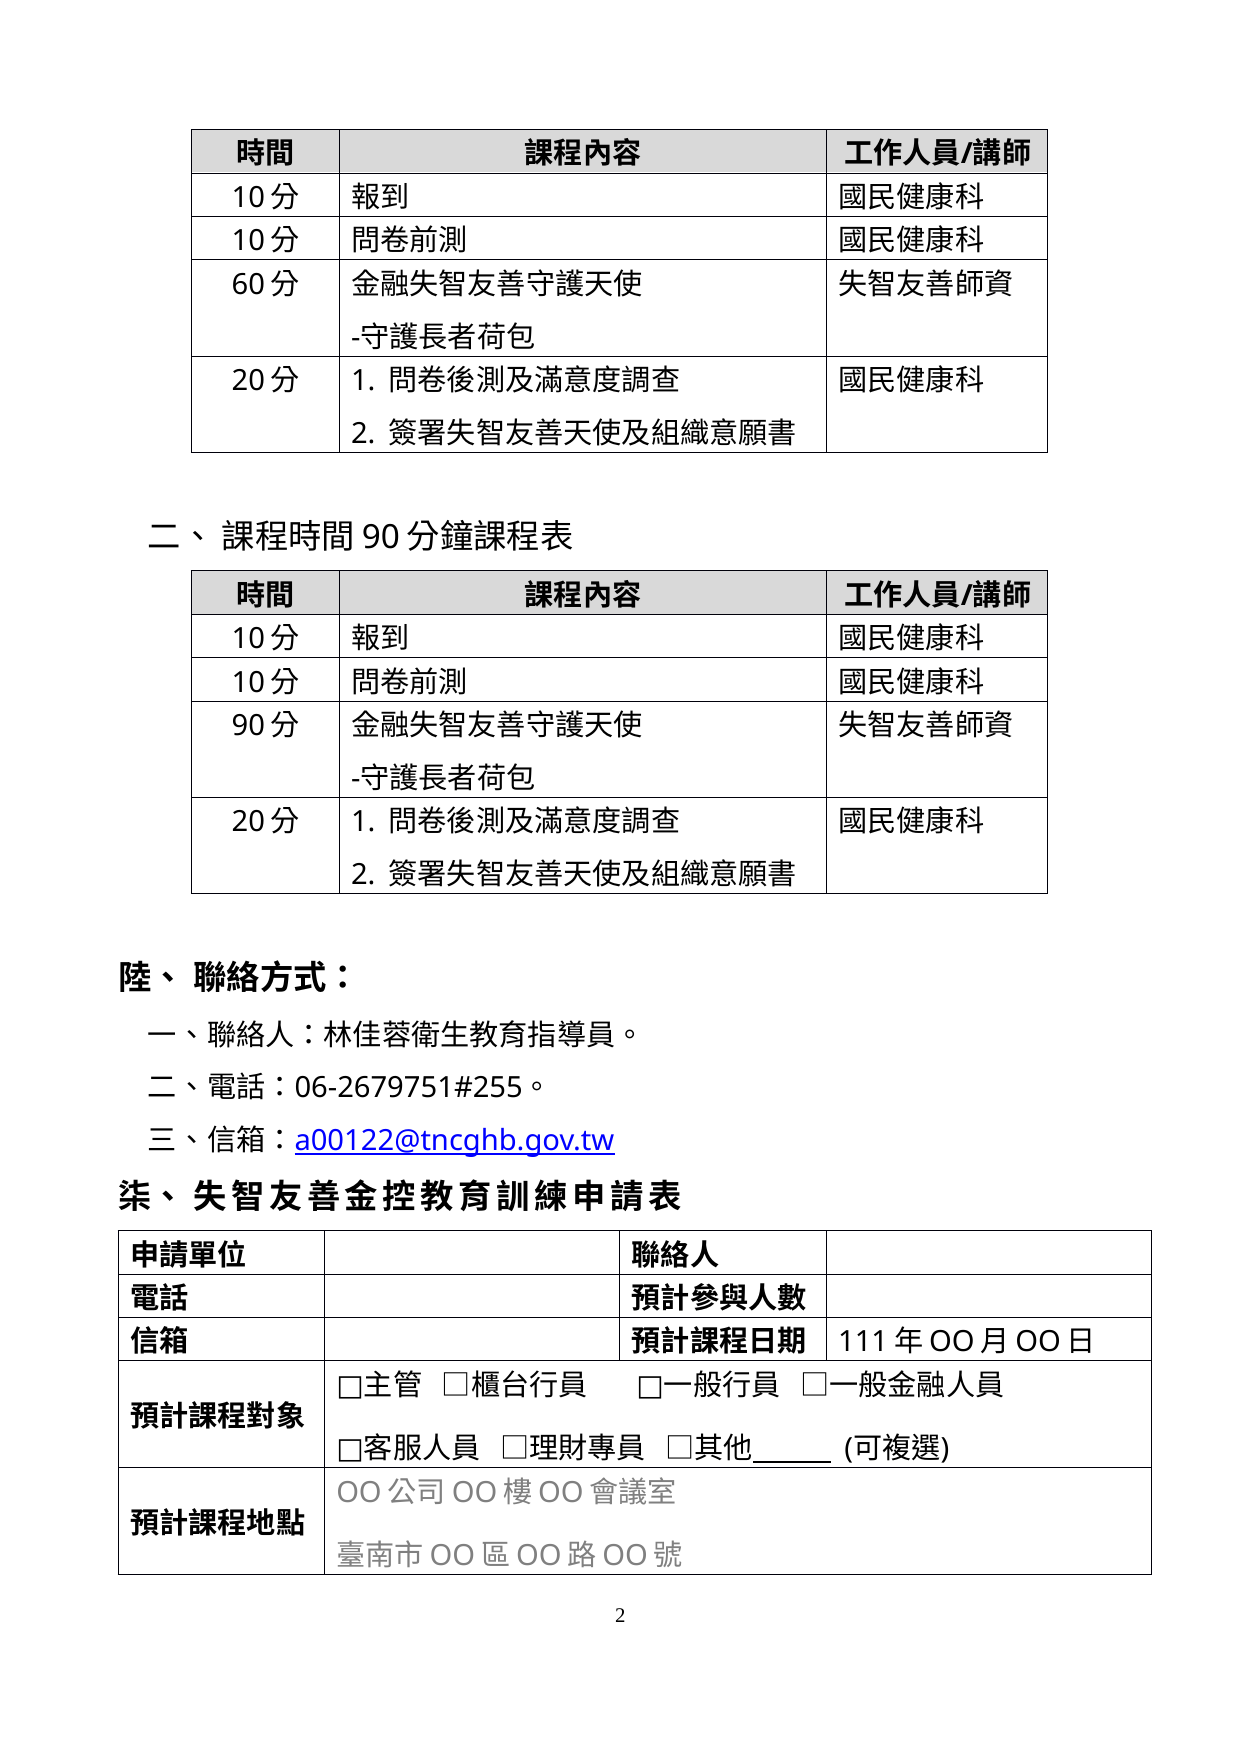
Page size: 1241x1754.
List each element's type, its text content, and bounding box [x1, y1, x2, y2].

table_header 時間 [192, 130, 339, 172]
table_cell 問卷前測 [340, 658, 826, 701]
table_cell [325, 1318, 619, 1360]
table_cell 20分 [192, 798, 339, 893]
table_cell 問卷前測 [340, 217, 826, 259]
table_cell 國民健康科 [827, 798, 1047, 893]
table_header 課程內容 [340, 130, 826, 172]
table_cell [827, 1275, 1151, 1317]
table_cell 問卷後測及滿意度調查 簽署失智友善天使及組織意願書 [340, 798, 826, 893]
list 失智友善金控教育訓練申請表 [118, 1170, 1122, 1218]
table_cell 國民健康科 [827, 658, 1047, 701]
table_cell 預計課程日期 [620, 1318, 826, 1360]
table_cell 10分 [192, 217, 339, 259]
table_header 聯絡人 [620, 1231, 826, 1273]
table_header 工作人員/講師 [827, 130, 1047, 172]
list 電話：06-2679751#255。 [148, 1064, 1122, 1106]
table_cell 10分 [192, 174, 339, 216]
table_cell 國民健康科 [827, 217, 1047, 259]
table_cell 問卷後測及滿意度調查 簽署失智友善天使及組織意願書 [340, 357, 826, 452]
table_cell 預計參與人數 [620, 1275, 826, 1317]
table_header 時間 [192, 571, 339, 614]
list 信箱：a00122@tncghb.gov.tw [148, 1117, 1122, 1159]
list 課程時間90分鐘課程表 [148, 510, 1122, 558]
list 聯絡人：林佳蓉衛生教育指導員。 [148, 1011, 1122, 1053]
table_cell 信箱 [119, 1318, 324, 1360]
table_cell 預計課程對象 [119, 1361, 324, 1467]
table_cell 金融失智友善守護天使 -守護長者荷包 [340, 702, 826, 797]
table_cell 金融失智友善守護天使 -守護長者荷包 [340, 260, 826, 356]
table_cell 報到 [340, 615, 826, 657]
table_cell □主管 □櫃台行員 □一般行員 □一般金融人員 □客服人員 □理財專員 □其他 (可複選) [325, 1361, 1151, 1467]
table_header 申請單位 [119, 1231, 324, 1273]
table_cell 預計課程地點 [119, 1468, 324, 1574]
list 聯絡方式： [118, 951, 1122, 999]
table_cell 111年OO月OO日 [827, 1318, 1151, 1360]
table_cell OO公司OO樓OO會議室 臺南市OO區OO路OO號 [325, 1468, 1151, 1574]
table_cell 20分 [192, 357, 339, 452]
table_cell 10分 [192, 615, 339, 657]
table_cell 90分 [192, 702, 339, 797]
table_cell 報到 [340, 174, 826, 216]
table_header [827, 1231, 1151, 1273]
table_cell 國民健康科 [827, 357, 1047, 452]
table_cell 失智友善師資 [827, 702, 1047, 797]
table_cell 60分 [192, 260, 339, 356]
table_cell 國民健康科 [827, 615, 1047, 657]
table_header [325, 1231, 619, 1273]
table_cell 國民健康科 [827, 174, 1047, 216]
table_cell 失智友善師資 [827, 260, 1047, 356]
table_cell 電話 [119, 1275, 324, 1317]
table_header 工作人員/講師 [827, 571, 1047, 614]
table_cell 10分 [192, 658, 339, 701]
table_cell [325, 1275, 619, 1317]
table_header 課程內容 [340, 571, 826, 614]
